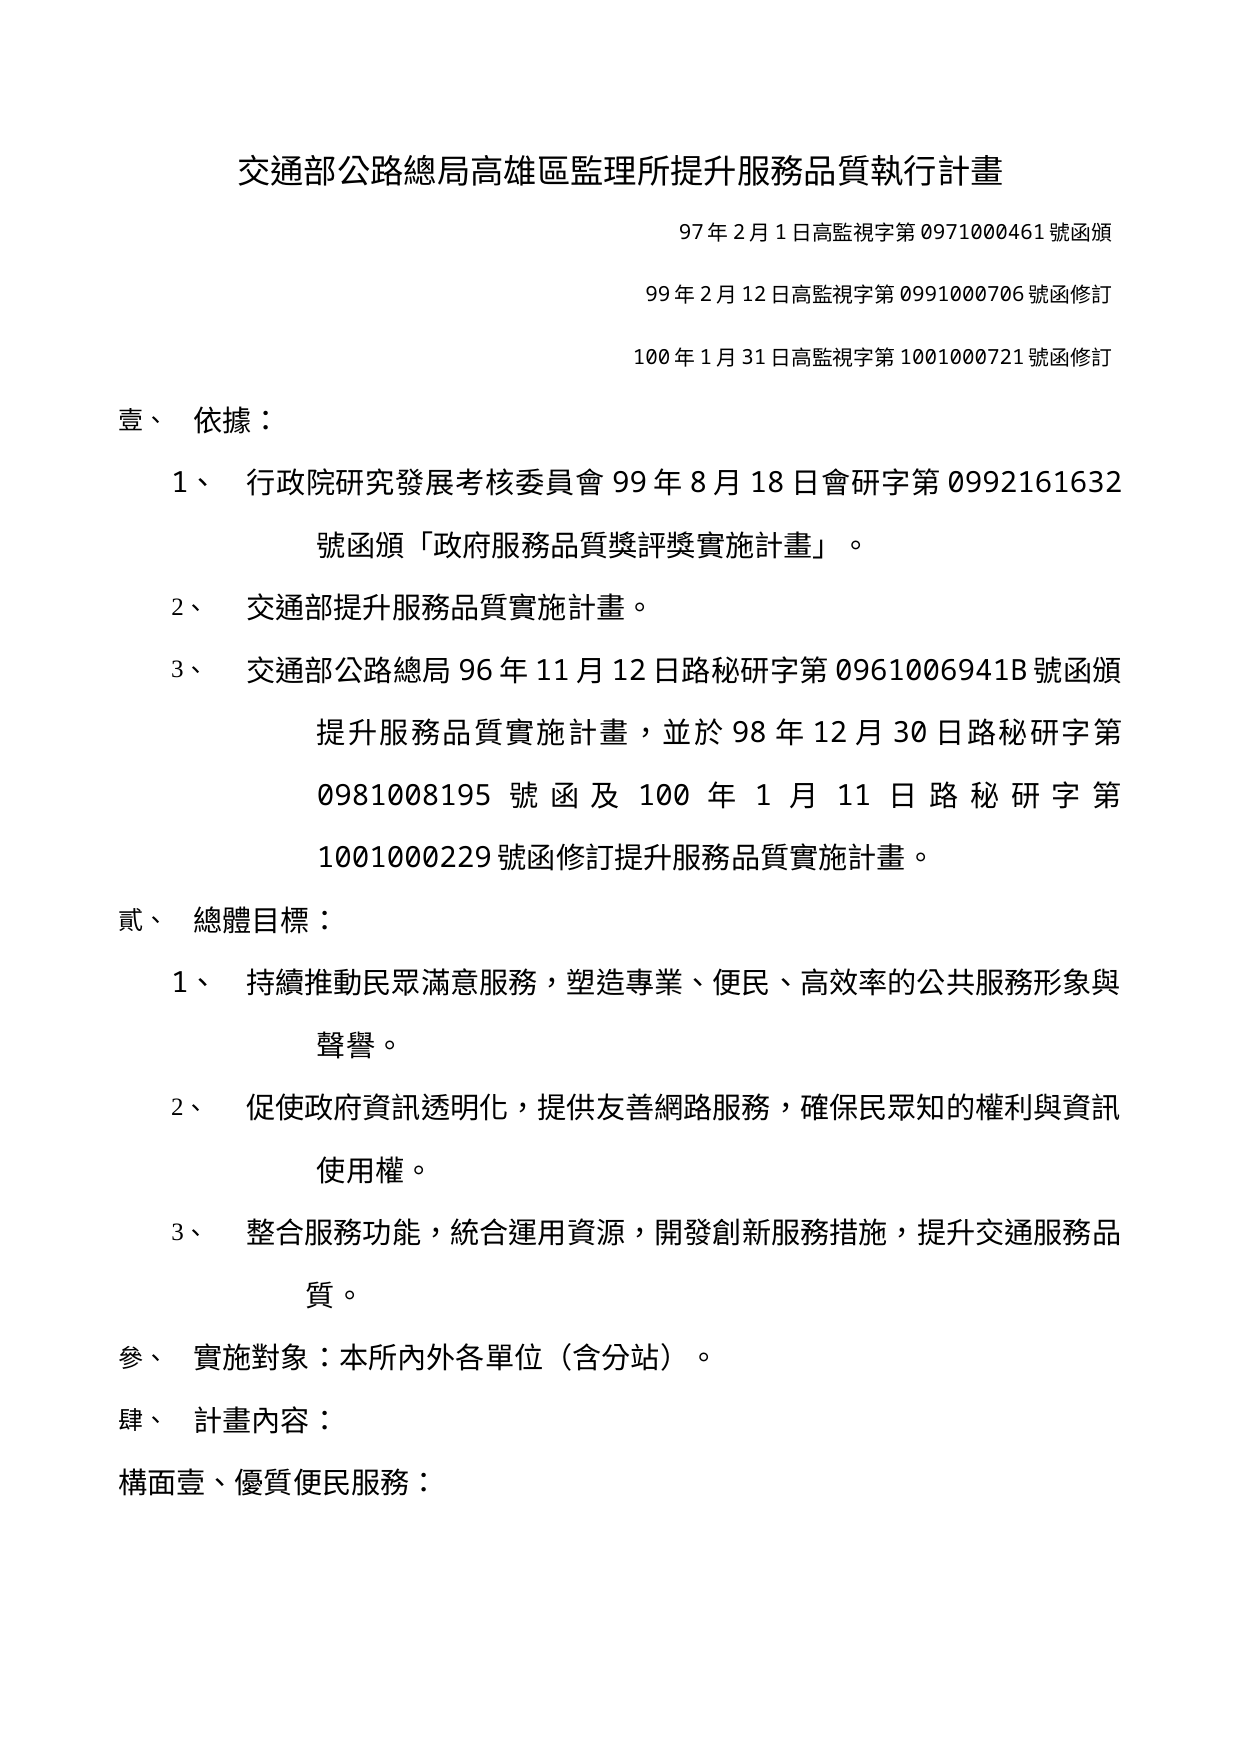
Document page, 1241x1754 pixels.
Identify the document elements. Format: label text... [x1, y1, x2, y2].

list 依據： [118, 377, 1122, 439]
list 促使政府資訊透明化，提供友善網路服務，確保民眾知的權利與資訊使用權。 [171, 1064, 1122, 1189]
list 整合服務功能，統合運用資源，開發創新服務措施，提升交通服務品質。 [171, 1189, 1122, 1314]
text 99年2月12日高監視字第0991000706號函修訂 [118, 252, 1112, 314]
text 97年2月1日高監視字第0971000461號函頒 [118, 189, 1112, 252]
list 交通部提升服務品質實施計畫。 [171, 564, 1122, 627]
text 交通部公路總局高雄區監理所提升服務品質執行計畫 [118, 127, 1122, 189]
list 總體目標： [118, 877, 1122, 939]
list 計畫內容： [118, 1377, 1122, 1439]
list 持續推動民眾滿意服務，塑造專業、便民、高效率的公共服務形象與聲譽。 [171, 939, 1122, 1064]
list 交通部公路總局96年11月12日路秘研字第0961006941B號函頒提升服務品質實施計畫，並於98年12月30日路秘研字第0981008195號函及100年1月11日路秘研字第1001000229號函修訂提升服務品質實施計畫。 [171, 627, 1122, 877]
text 構面壹、優質便民服務： [118, 1439, 1122, 1502]
text 100年1月31日高監視字第1001000721號函修訂 [118, 314, 1112, 377]
list 行政院研究發展考核委員會99年8月18日會研字第0992161632號函頒「政府服務品質獎評獎實施計畫」。 [171, 439, 1122, 564]
list 實施對象：本所內外各單位（含分站）。 [118, 1314, 1122, 1377]
